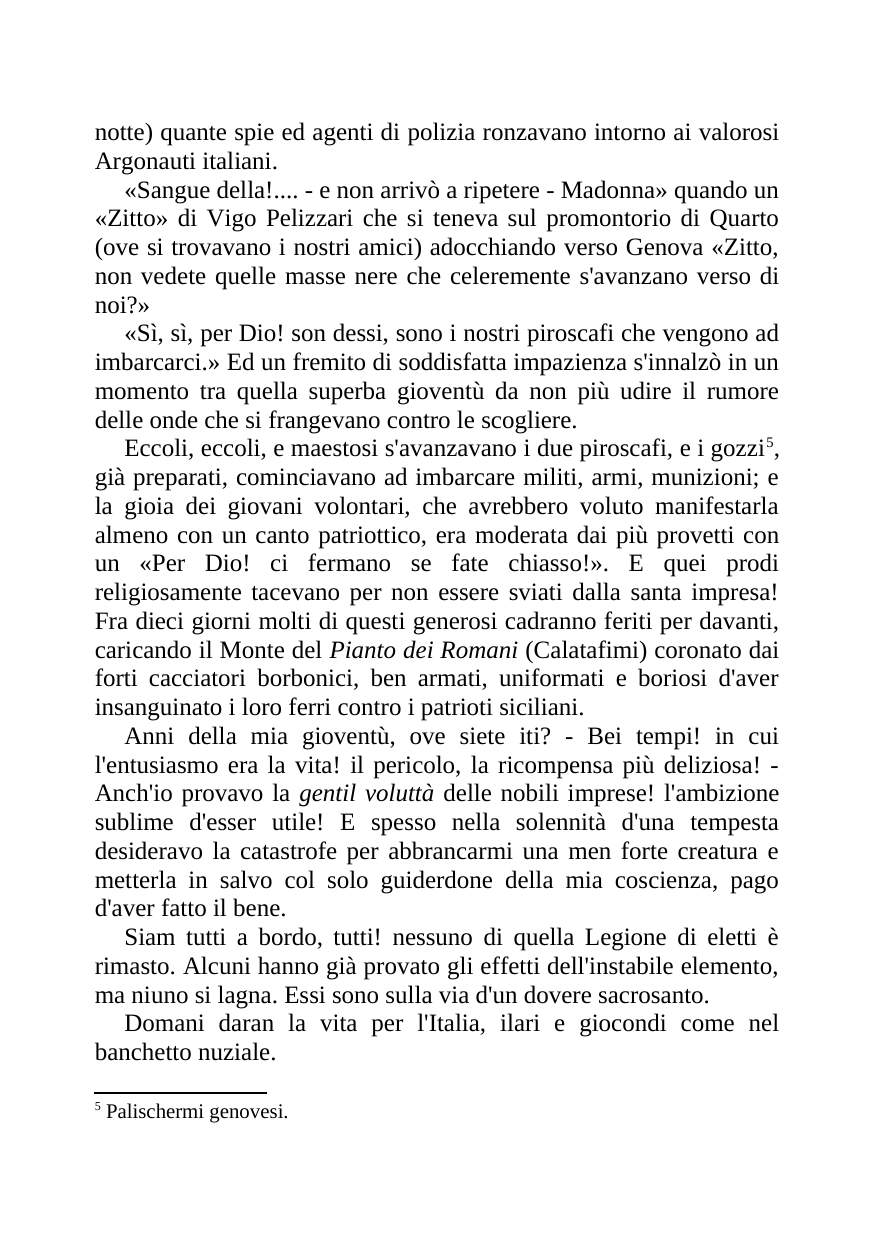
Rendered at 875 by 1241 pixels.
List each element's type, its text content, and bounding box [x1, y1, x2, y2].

text «Sì, sì, per Dio! son dessi, sono i nostri piroscafi che vengono ad imbarcarci.» Ed un fremito di soddisfatta impazienza s'innalzò in un momento tra quella superba gioventù da non più udire il rumore delle onde che si frangevano contro le scogliere. [94, 318, 779, 433]
text Domani daran la vita per l'Italia, ilari e giocondi come nel banchetto nuziale. [94, 1008, 779, 1066]
text Palischermi genovesi. [94, 1099, 779, 1123]
text notte) quante spie ed agenti di polizia ronzavano intorno ai valorosi Argonauti italiani. [94, 117, 779, 175]
text Anni della mia gioventù, ove siete iti? - Bei tempi! in cui l'entusiasmo era la vita! il pericolo, la ricompensa più deliziosa! - Anch'io provavo la gentil voluttà delle nobili imprese! l'ambizione sublime d'esser utile! E spesso nella solennità d'una tempesta desideravo la catastrofe per abbrancarmi una men forte creatura e metterla in salvo col solo guiderdone della mia coscienza, pago d'aver fatto il bene. [94, 721, 779, 922]
text Siam tutti a bordo, tutti! nessuno di quella Legione di eletti è rimasto. Alcuni hanno già provato gli effetti dell'instabile elemento, ma niuno si lagna. Essi sono sulla via d'un dovere sacrosanto. [94, 922, 779, 1008]
text Eccoli, eccoli, e maestosi s'avanzavano i due piroscafi, e i gozzi, già preparati, cominciavano ad imbarcare militi, armi, munizioni; e la gioia dei giovani volontari, che avrebbero voluto manifestarla almeno con un canto patriottico, era moderata dai più provetti con un «Per Dio! ci fermano se fate chiasso!». E quei prodi religiosamente tacevano per non essere sviati dalla santa impresa! Fra dieci giorni molti di questi generosi cadranno feriti per davanti, caricando il Monte del Pianto dei Romani (Calatafimi) coronato dai forti cacciatori borbonici, ben armati, uniformati e boriosi d'aver insanguinato i loro ferri contro i patrioti siciliani. [94, 433, 779, 721]
text «Sangue della!.... - e non arrivò a ripetere - Madonna» quando un «Zitto» di Vigo Pelizzari che si teneva sul promontorio di Quarto (ove si trovavano i nostri amici) adocchiando verso Genova «Zitto, non vedete quelle masse nere che celeremente s'avanzano verso di noi?» [94, 175, 779, 318]
